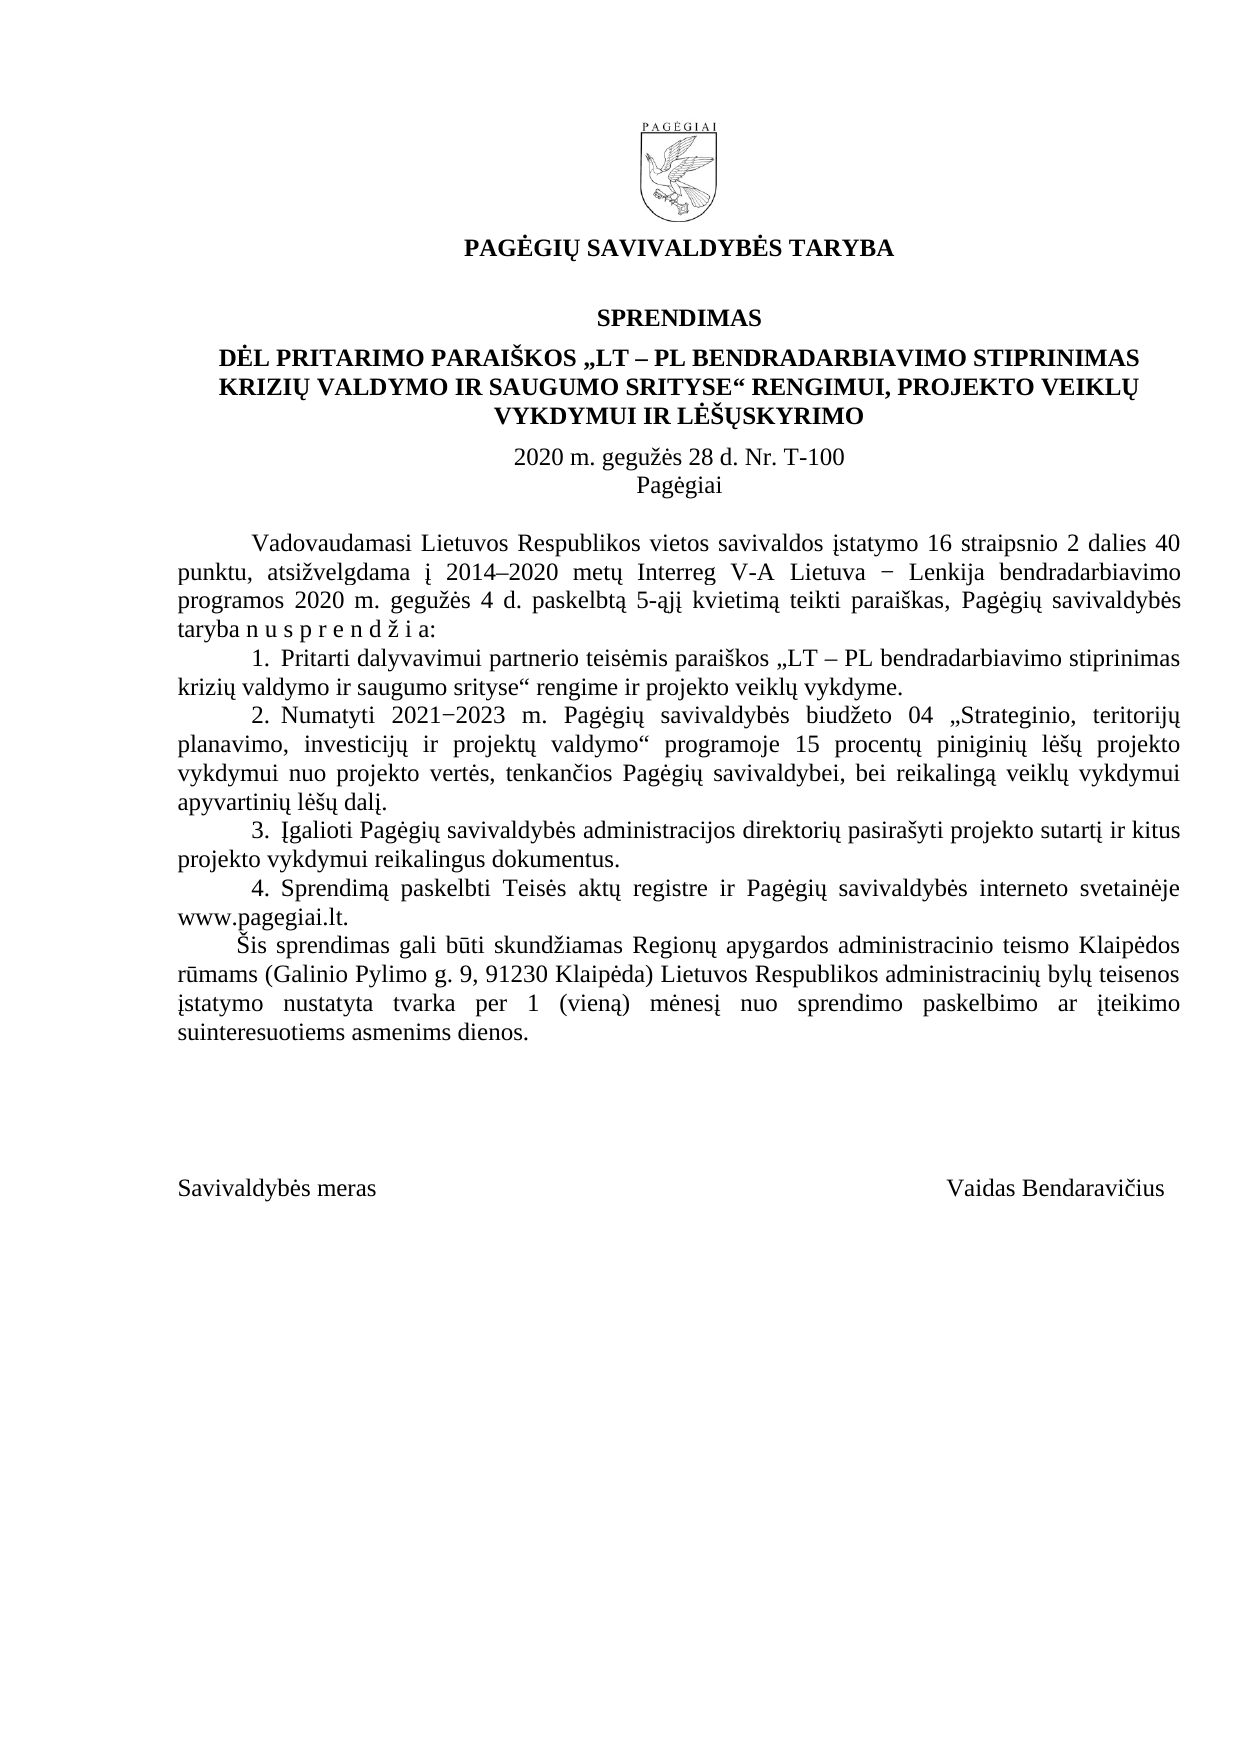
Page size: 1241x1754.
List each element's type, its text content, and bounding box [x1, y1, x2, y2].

text Pagėgiai [177, 470, 1181, 499]
text Vadovaudamasi Lietuvos Respublikos vietos savivaldos įstatymo 16 straipsnio 2 dalies 40 punktu, atsižvelgdama į 2014–2020 metų Interreg V-A Lietuva − Lenkija bendradarbiavimo programos 2020 m. gegužės 4 d. paskelbtą 5-ąjį kvietimą teikti paraiškas, Pagėgių savivaldybės taryba n u s p r e n d ž i a: [177, 528, 1181, 643]
text Savivaldybės meras Vaidas Bendaravičius [177, 1173, 1181, 1202]
text 1. Pritarti dalyvavimui partnerio teisėmis paraiškos „LT – PL bendradarbiavimo stiprinimas krizių valdymo ir saugumo srityse“ rengime ir projekto veiklų vykdyme. [177, 643, 1181, 700]
text 2. Numatyti 2021−2023 m. Pagėgių savivaldybės biudžeto 04 „Strateginio, teritorijų planavimo, investicijų ir projektų valdymo“ programoje 15 procentų piniginių lėšų projekto vykdymui nuo projekto vertės, tenkančios Pagėgių savivaldybei, bei reikalingą veiklų vykdymui apyvartinių lėšų dalį. [177, 700, 1181, 815]
text Pagėgių savivaldybės taryba [177, 233, 1181, 262]
text 4. Sprendimą paskelbti Teisės aktų registre ir Pagėgių savivaldybės interneto svetainėje www.pagegiai.lt. [177, 873, 1181, 930]
text 2020 m. gegužės 28 d. Nr. T-100 [177, 442, 1181, 470]
text dėl pritarimo PARAIŠKOS „LT – PL BENDRADARBIAVIMO STIPRINIMAS KRIZIŲ VALDYMO IR SAUGUMO SRITYSE“ RENGIMUI, PROJEKTO VEIKLŲ VYKDYMUI IR LĖŠŲSKYRIMO [177, 343, 1181, 430]
text Šis sprendimas gali būti skundžiamas Regionų apygardos administracinio teismo Klaipėdos rūmams (Galinio Pylimo g. 9, 91230 Klaipėda) Lietuvos Respublikos administracinių bylų teisenos įstatymo nustatyta tvarka per 1 (vieną) mėnesį nuo sprendimo paskelbimo ar įteikimo suinteresuotiems asmenims dienos. [177, 930, 1181, 1045]
text 3. Įgalioti Pagėgių savivaldybės administracijos direktorių pasirašyti projekto sutartį ir kitus projekto vykdymui reikalingus dokumentus. [177, 815, 1181, 873]
text sprendimAS [177, 303, 1181, 331]
